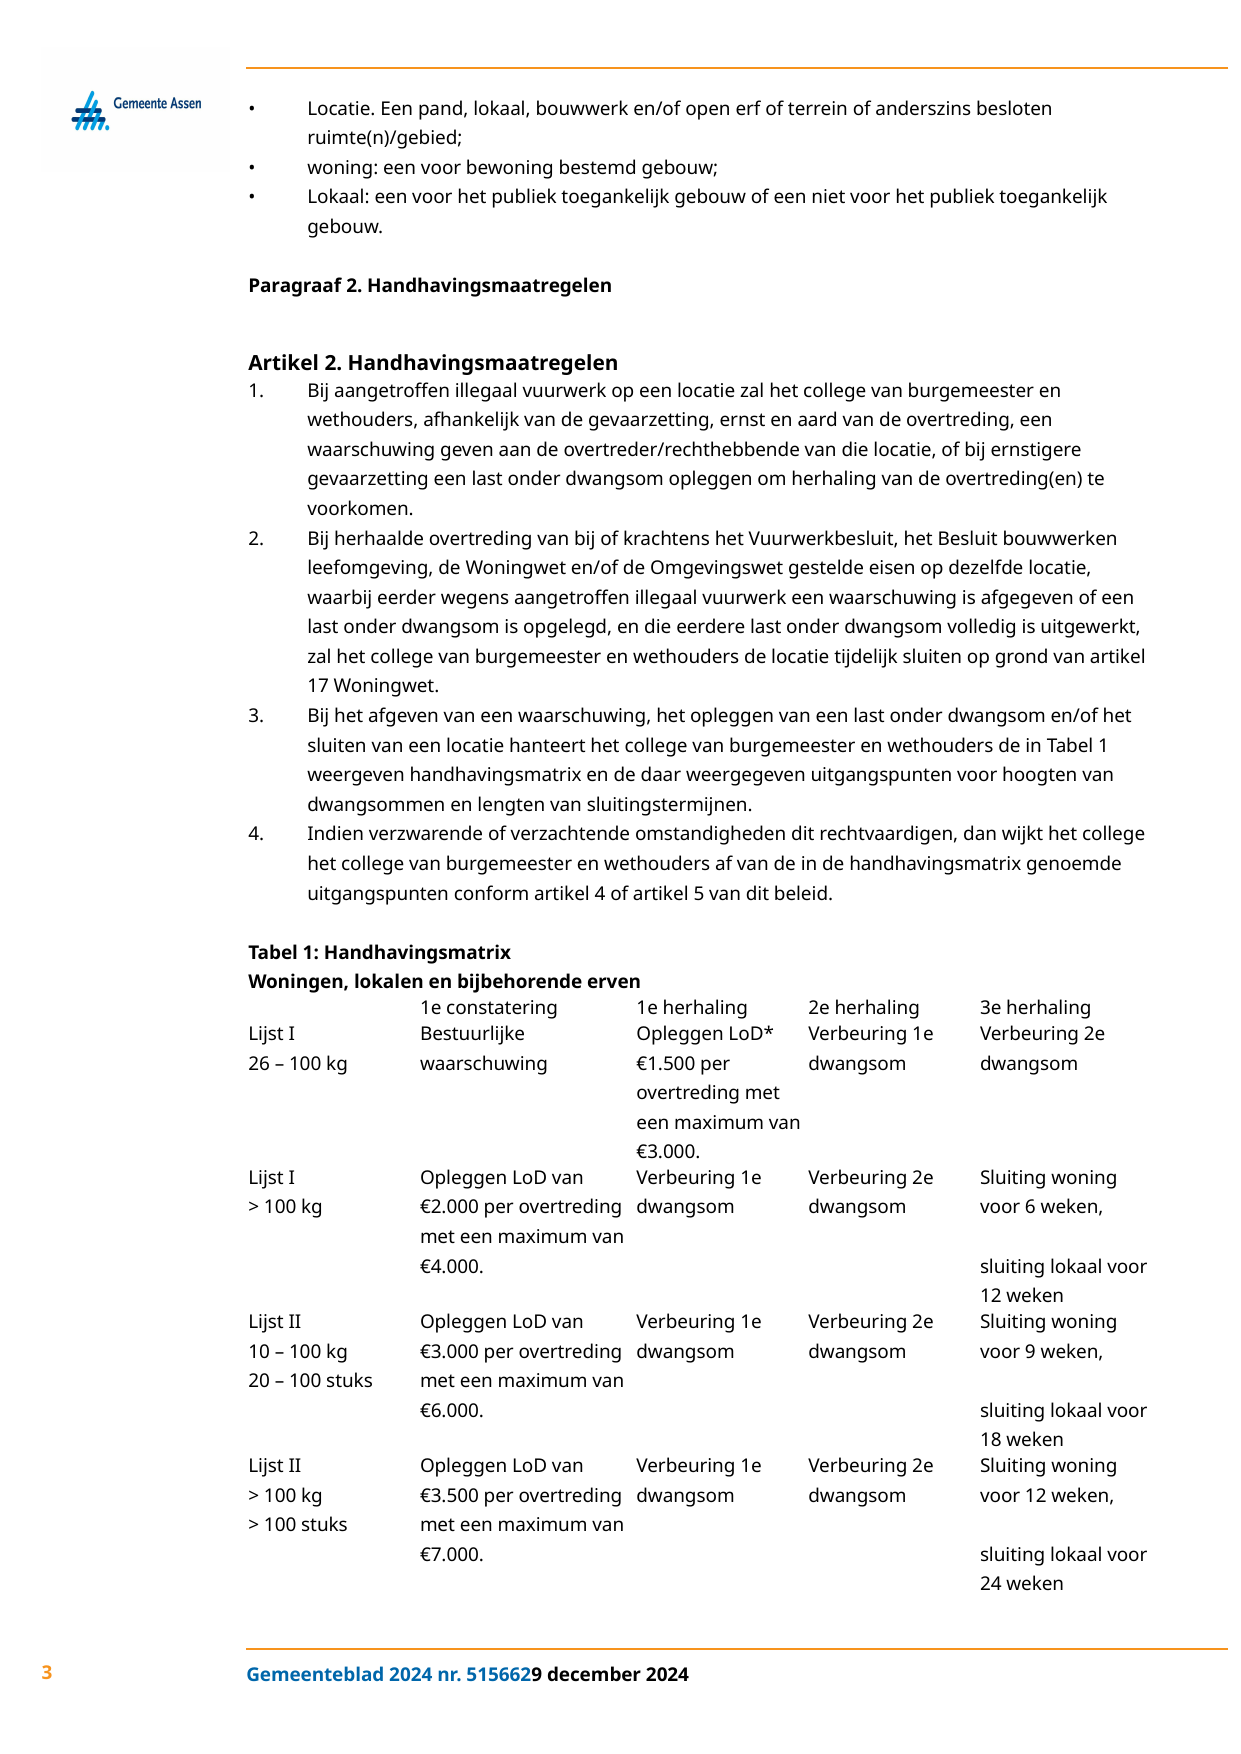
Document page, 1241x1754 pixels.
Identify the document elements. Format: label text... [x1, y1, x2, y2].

table_cell Opleggen LoD* €1.500 per overtreding met een maximum van €3.000. [636, 1020, 808, 1164]
table_header [980, 969, 1152, 994]
table_cell Sluiting woning voor 12 weken, sluiting lokaal voor 24 weken [980, 1452, 1152, 1596]
table_cell Verbeuring 2e dwangsom [808, 1452, 980, 1596]
table_cell Opleggen LoD van €2.000 per overtreding met een maximum van €4.000. [420, 1164, 636, 1308]
text Paragraaf 2. Handhavingsmaatregelen [248, 272, 1152, 298]
table_cell Verbeuring 1e dwangsom [636, 1164, 808, 1308]
table_cell Opleggen LoD van €3.500 per overtreding met een maximum van €7.000. [420, 1452, 636, 1596]
table_cell Verbeuring 1e dwangsom [636, 1452, 808, 1596]
table_cell Bestuurlijke waarschuwing [420, 1020, 636, 1164]
text Tabel 1: Handhavingsmatrix [248, 939, 1152, 965]
table_cell Sluiting woning voor 9 weken, sluiting lokaal voor 18 weken [980, 1308, 1152, 1452]
table_cell 3e herhaling [980, 994, 1152, 1020]
list Indien verzwarende of verzachtende omstandigheden dit rechtvaardigen, dan wijkt het college het college van burgemeester en wethouders af van de in de handhavingsmatrix genoemde uitgangspunten conform artikel 4 of artikel 5 van dit beleid. [248, 821, 1152, 906]
table_cell Verbeuring 2e dwangsom [808, 1308, 980, 1452]
table_cell 1e herhaling [636, 994, 808, 1020]
table_cell Lijst II 10 – 100 kg 20 – 100 stuks [248, 1308, 420, 1452]
list Bij aangetroffen illegaal vuurwerk op een locatie zal het college van burgemeester en wethouders, afhankelijk van de gevaarzetting, ernst en aard van de overtreding, een waarschuwing geven aan de overtreder/rechthebbende van die locatie, of bij ernstigere gevaarzetting een last onder dwangsom opleggen om herhaling van de overtreding(en) te voorkomen. [248, 377, 1152, 521]
table_cell Verbeuring 2e dwangsom [980, 1020, 1152, 1164]
table_cell Verbeuring 1e dwangsom [808, 1020, 980, 1164]
table_cell Verbeuring 2e dwangsom [808, 1164, 980, 1308]
table_cell Verbeuring 1e dwangsom [636, 1308, 808, 1452]
table_cell 2e herhaling [808, 994, 980, 1020]
table_cell Opleggen LoD van €3.000 per overtreding met een maximum van €6.000. [420, 1308, 636, 1452]
list Bij herhaalde overtreding van bij of krachtens het Vuurwerkbesluit, het Besluit bouwwerken leefomgeving, de Woningwet en/of de Omgevingswet gestelde eisen op dezelfde locatie, waarbij eerder wegens aangetroffen illegaal vuurwerk een waarschuwing is afgegeven of een last onder dwangsom is opgelegd, en die eerdere last onder dwangsom volledig is uitgewerkt, zal het college van burgemeester en wethouders de locatie tijdelijk sluiten op grond van artikel 17 Woningwet. [248, 525, 1152, 698]
table_cell 1e constatering [420, 994, 636, 1020]
list woning: een voor bewoning bestemd gebouw; [248, 154, 1152, 180]
list Locatie. Een pand, lokaal, bouwwerk en/of open erf of terrein of anderszins besloten ruimte(n)/gebied; [248, 95, 1152, 150]
picture [41, 47, 231, 172]
table_cell Lijst II > 100 kg > 100 stuks [248, 1452, 420, 1596]
table_header Woningen, lokalen en bijbehorende erven [248, 969, 980, 994]
table_cell [248, 994, 420, 1020]
table_cell Lijst I > 100 kg [248, 1164, 420, 1308]
list Bij het afgeven van een waarschuwing, het opleggen van een last onder dwangsom en/of het sluiten van een locatie hanteert het college van burgemeester en wethouders de in Tabel 1 weergeven handhavingsmatrix en de daar weergegeven uitgangspunten voor hoogten van dwangsommen en lengten van sluitingstermijnen. [248, 702, 1152, 817]
table_cell Sluiting woning voor 6 weken, sluiting lokaal voor 12 weken [980, 1164, 1152, 1308]
text Artikel 2. Handhavingsmaatregelen [248, 348, 1152, 377]
list Lokaal: een voor het publiek toegankelijk gebouw of een niet voor het publiek toegankelijk gebouw. [248, 183, 1152, 239]
table_cell Lijst I 26 – 100 kg [248, 1020, 420, 1164]
